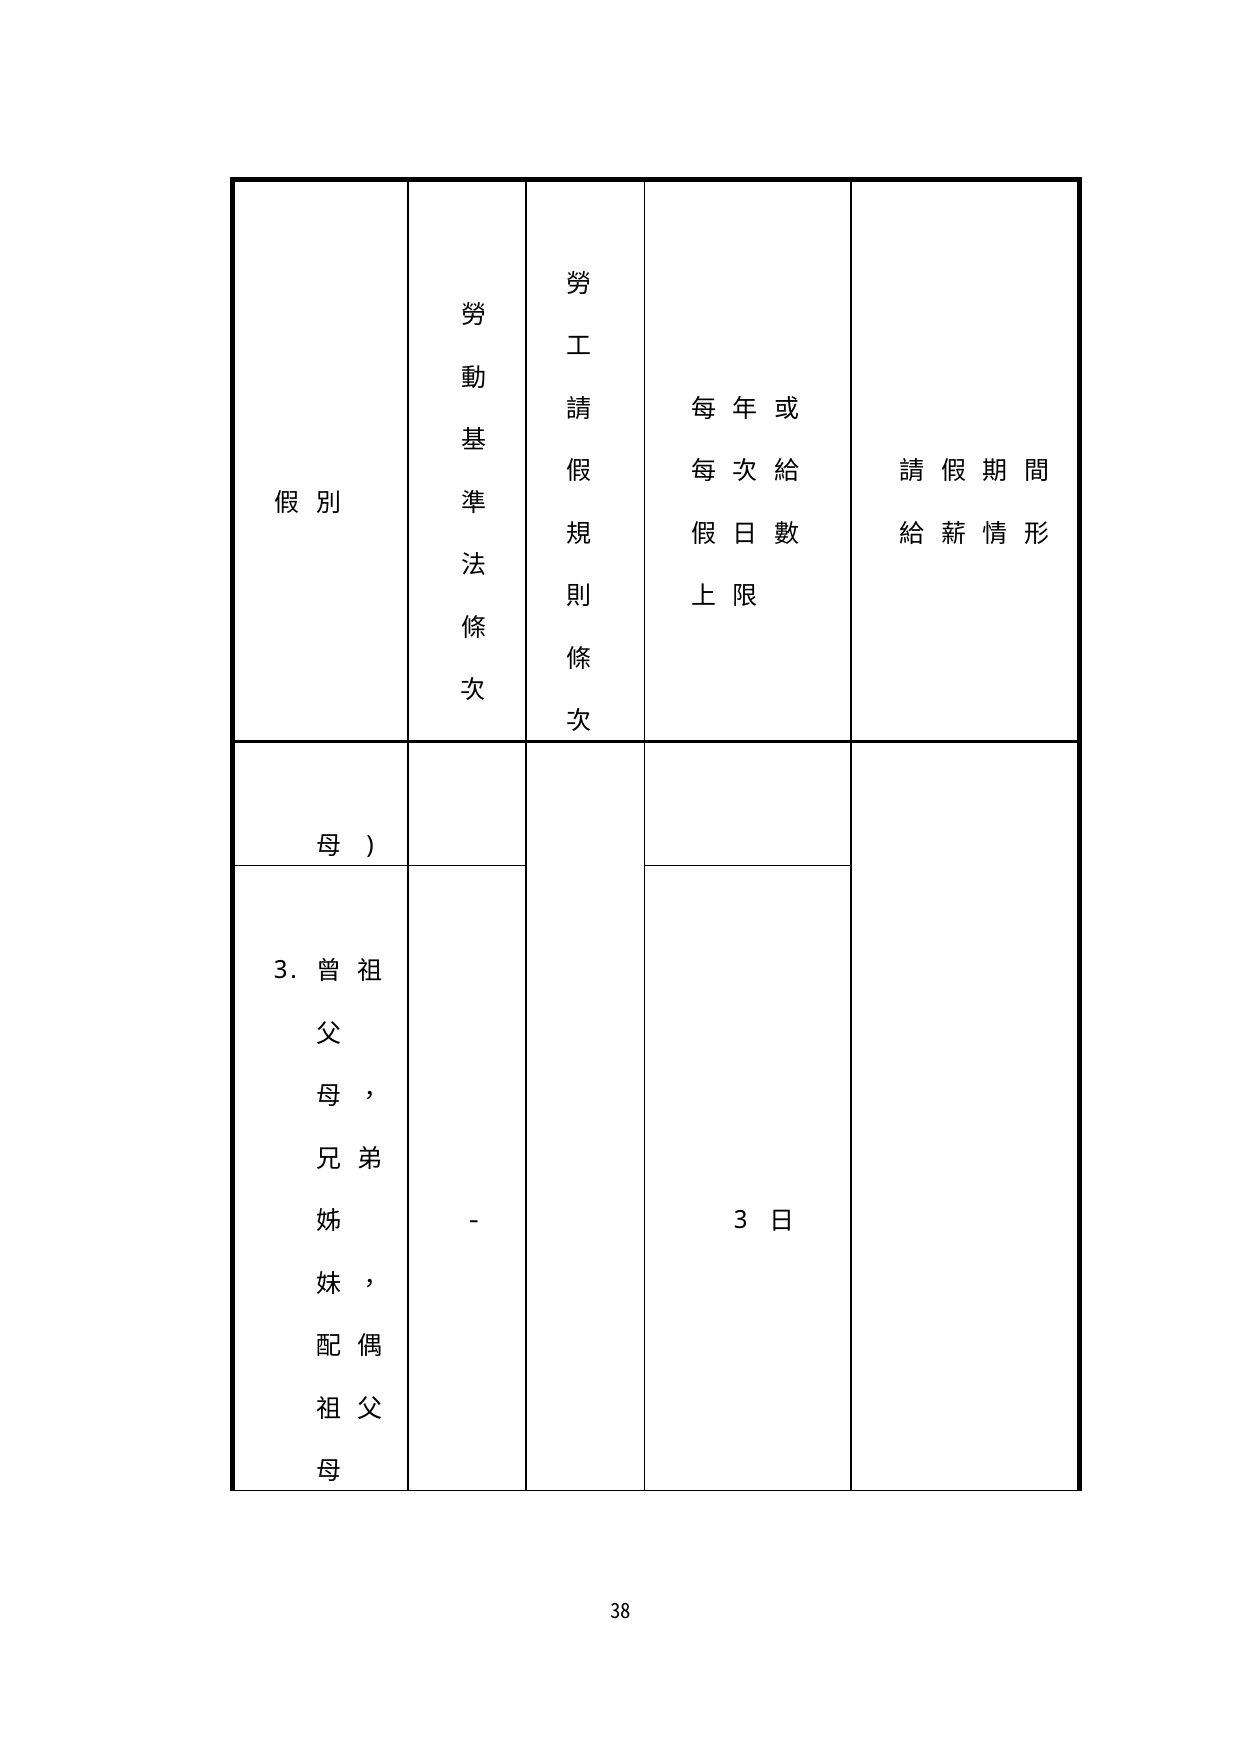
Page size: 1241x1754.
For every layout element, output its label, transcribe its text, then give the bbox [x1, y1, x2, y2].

table_header 勞工請假規則條次 [527, 182, 644, 740]
table_cell [645, 743, 850, 865]
table_header 請假期間給薪情形 [852, 182, 1077, 740]
table_header 假別 [235, 182, 407, 740]
table_cell 母) [235, 743, 407, 865]
table_cell 3.曾祖父母，兄弟姊妹，配偶祖父母 [235, 866, 407, 1490]
table_header 勞動基準法條次 [409, 182, 525, 740]
table_cell - [409, 743, 525, 865]
table_cell - [409, 866, 525, 1490]
table_cell [527, 743, 644, 1490]
table_header 每年或每次給假日數上限 [645, 182, 850, 740]
table_cell [852, 743, 1077, 1490]
table_cell 3日 [645, 866, 850, 1490]
